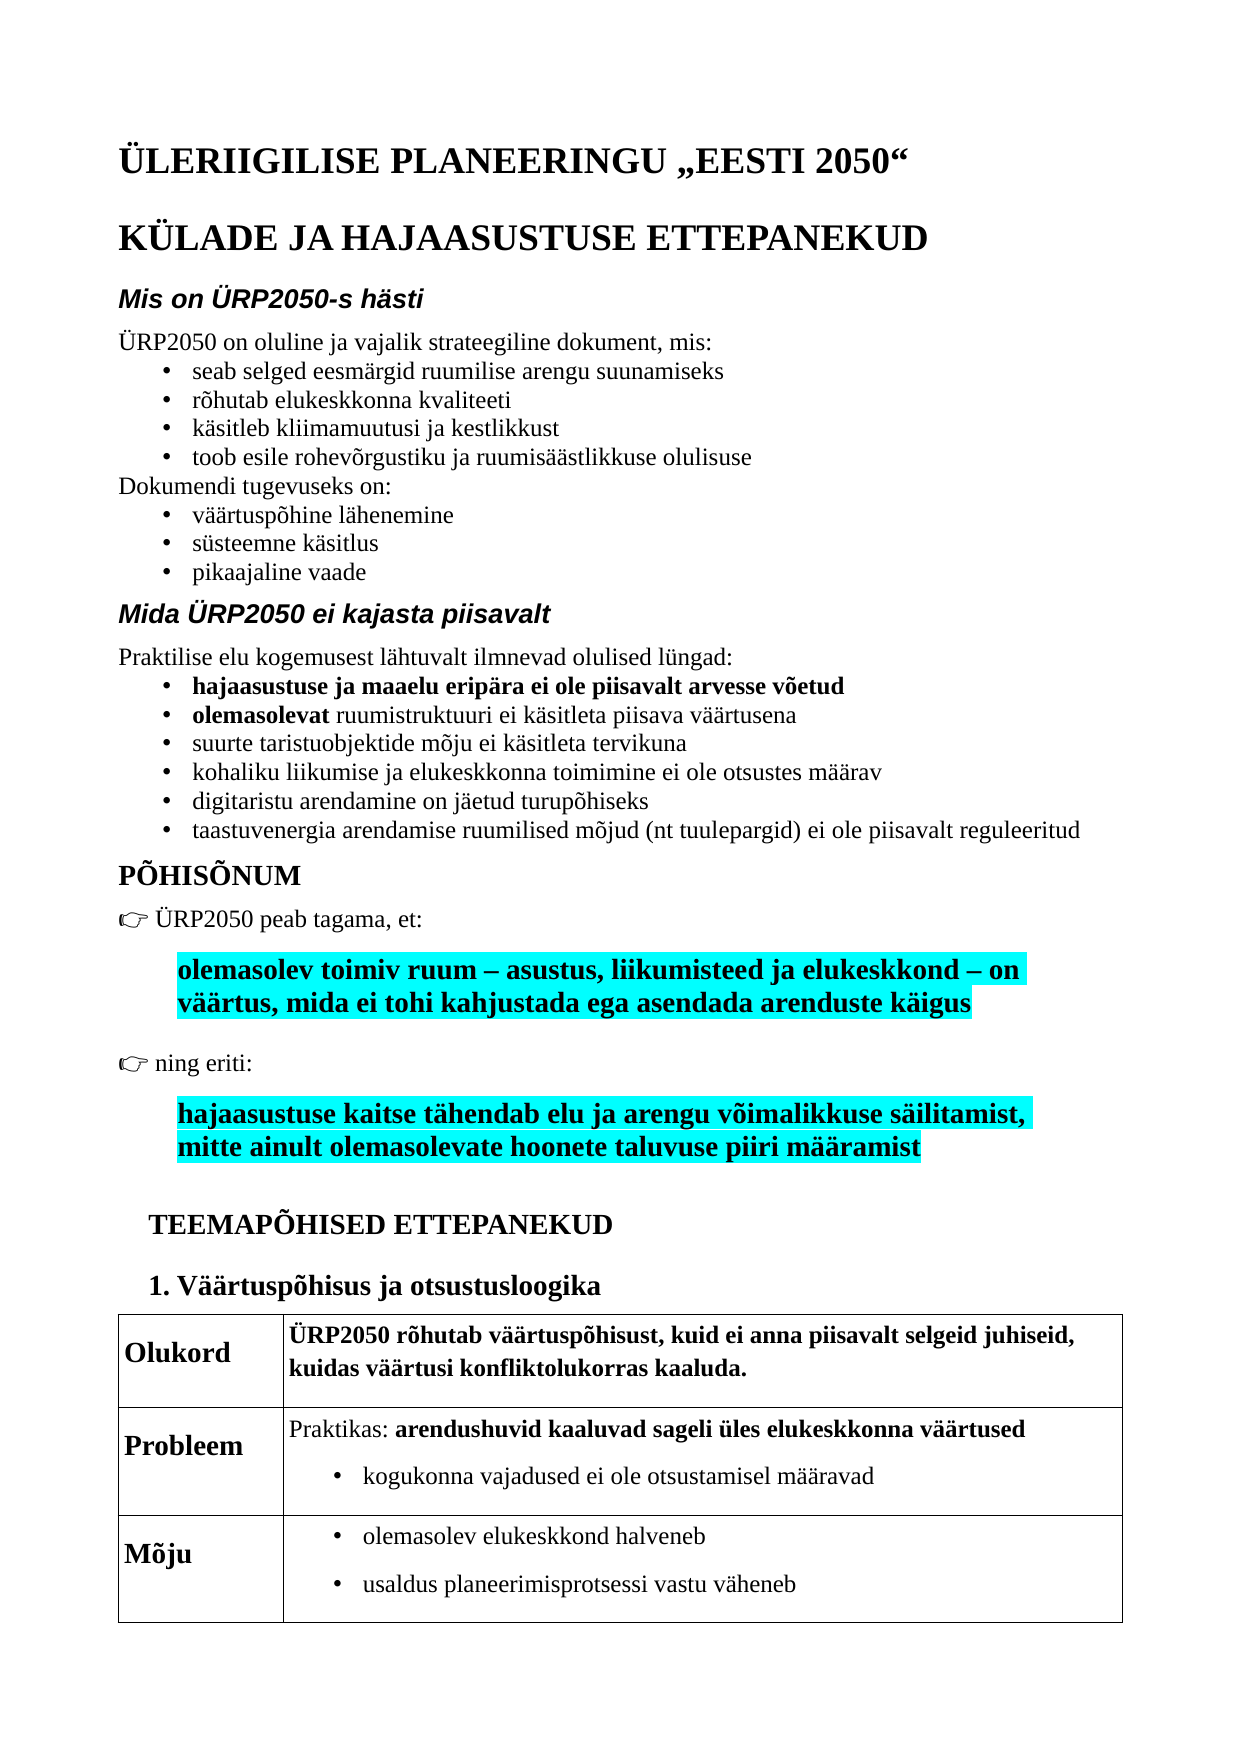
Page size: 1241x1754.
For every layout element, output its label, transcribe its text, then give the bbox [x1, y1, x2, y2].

text 👉 ÜRP2050 peab tagama, et: [118, 904, 1122, 933]
list kohaliku liikumise ja elukeskkonna toimimine ei ole otsustes määrav [162, 757, 1122, 786]
table_cell Mõju [119, 1516, 283, 1622]
list olemasolevat ruumistruktuuri ei käsitleta piisava väärtusena [162, 700, 1122, 728]
text olemasolev toimiv ruum – asustus, liikumisteed ja elukeskkond – on väärtus, mida ei tohi kahjustada ega asendada arenduste käigus [177, 952, 1063, 1019]
list käsitleb kliimamuutusi ja kestlikkust [162, 413, 1122, 442]
list taastuvenergia arendamise ruumilised mõjud (nt tuulepargid) ei ole piisavalt reguleeritud [162, 815, 1122, 843]
text ÜRP2050 on oluline ja vajalik strateegiline dokument, mis: [118, 327, 1122, 356]
list suurte taristuobjektide mõju ei käsitleta tervikuna [162, 728, 1122, 757]
text Dokumendi tugevuseks on: [118, 471, 1122, 500]
subtitle 🔹 1. Väärtuspõhisus ja otsustusloogika [118, 1268, 1122, 1301]
list seab selged eesmärgid ruumilise arengu suunamiseks [162, 356, 1122, 385]
text Praktilise elu kogemusest lähtuvalt ilmnevad olulised lüngad: [118, 642, 1122, 671]
table_cell olemasolev elukeskkond halveneb usaldus planeerimisprotsessi vastu väheneb [284, 1516, 1122, 1622]
list hajaasustuse ja maaelu eripära ei ole piisavalt arvesse võetud [162, 671, 1122, 700]
list süsteemne käsitlus [162, 528, 1122, 557]
subtitle Mida ÜRP2050 ei kajasta piisavalt [118, 598, 1122, 630]
list pikaajaline vaade [162, 557, 1122, 586]
subtitle PÕHISÕNUM [118, 858, 1122, 892]
list rõhutab elukeskkonna kvaliteeti [162, 385, 1122, 413]
list digitaristu arendamine on jäetud turupõhiseks [162, 786, 1122, 815]
table_header Olukord [119, 1315, 283, 1407]
subtitle 🧭 TEEMAPÕHISED ETTEPANEKUD [118, 1207, 1122, 1241]
table_cell Praktikas: arendushuvid kaaluvad sageli üles elukeskkonna väärtused kogukonna vajadused ei ole otsustamisel määravad [284, 1408, 1122, 1514]
list väärtuspõhine lähenemine [162, 500, 1122, 528]
text 👉 ning eriti: [118, 1048, 1122, 1077]
table_header ÜRP2050 rõhutab väärtuspõhisust, kuid ei anna piisavalt selgeid juhiseid, kuidas väärtusi konfliktolukorras kaaluda. [284, 1315, 1122, 1407]
subtitle Mis on ÜRP2050-s hästi [118, 283, 1122, 315]
table_cell Probleem [119, 1408, 283, 1514]
subtitle KÜLADE JA HAJAASUSTUSE ETTEPANEKUD [118, 215, 1122, 258]
list toob esile rohevõrgustiku ja ruumisäästlikkuse olulisuse [162, 442, 1122, 471]
text hajaasustuse kaitse tähendab elu ja arengu võimalikkuse säilitamist, mitte ainult olemasolevate hoonete taluvuse piiri määramist [177, 1096, 1063, 1163]
subtitle ÜLERIIGILISE PLANEERINGU „EESTI 2050“ [118, 139, 1122, 182]
